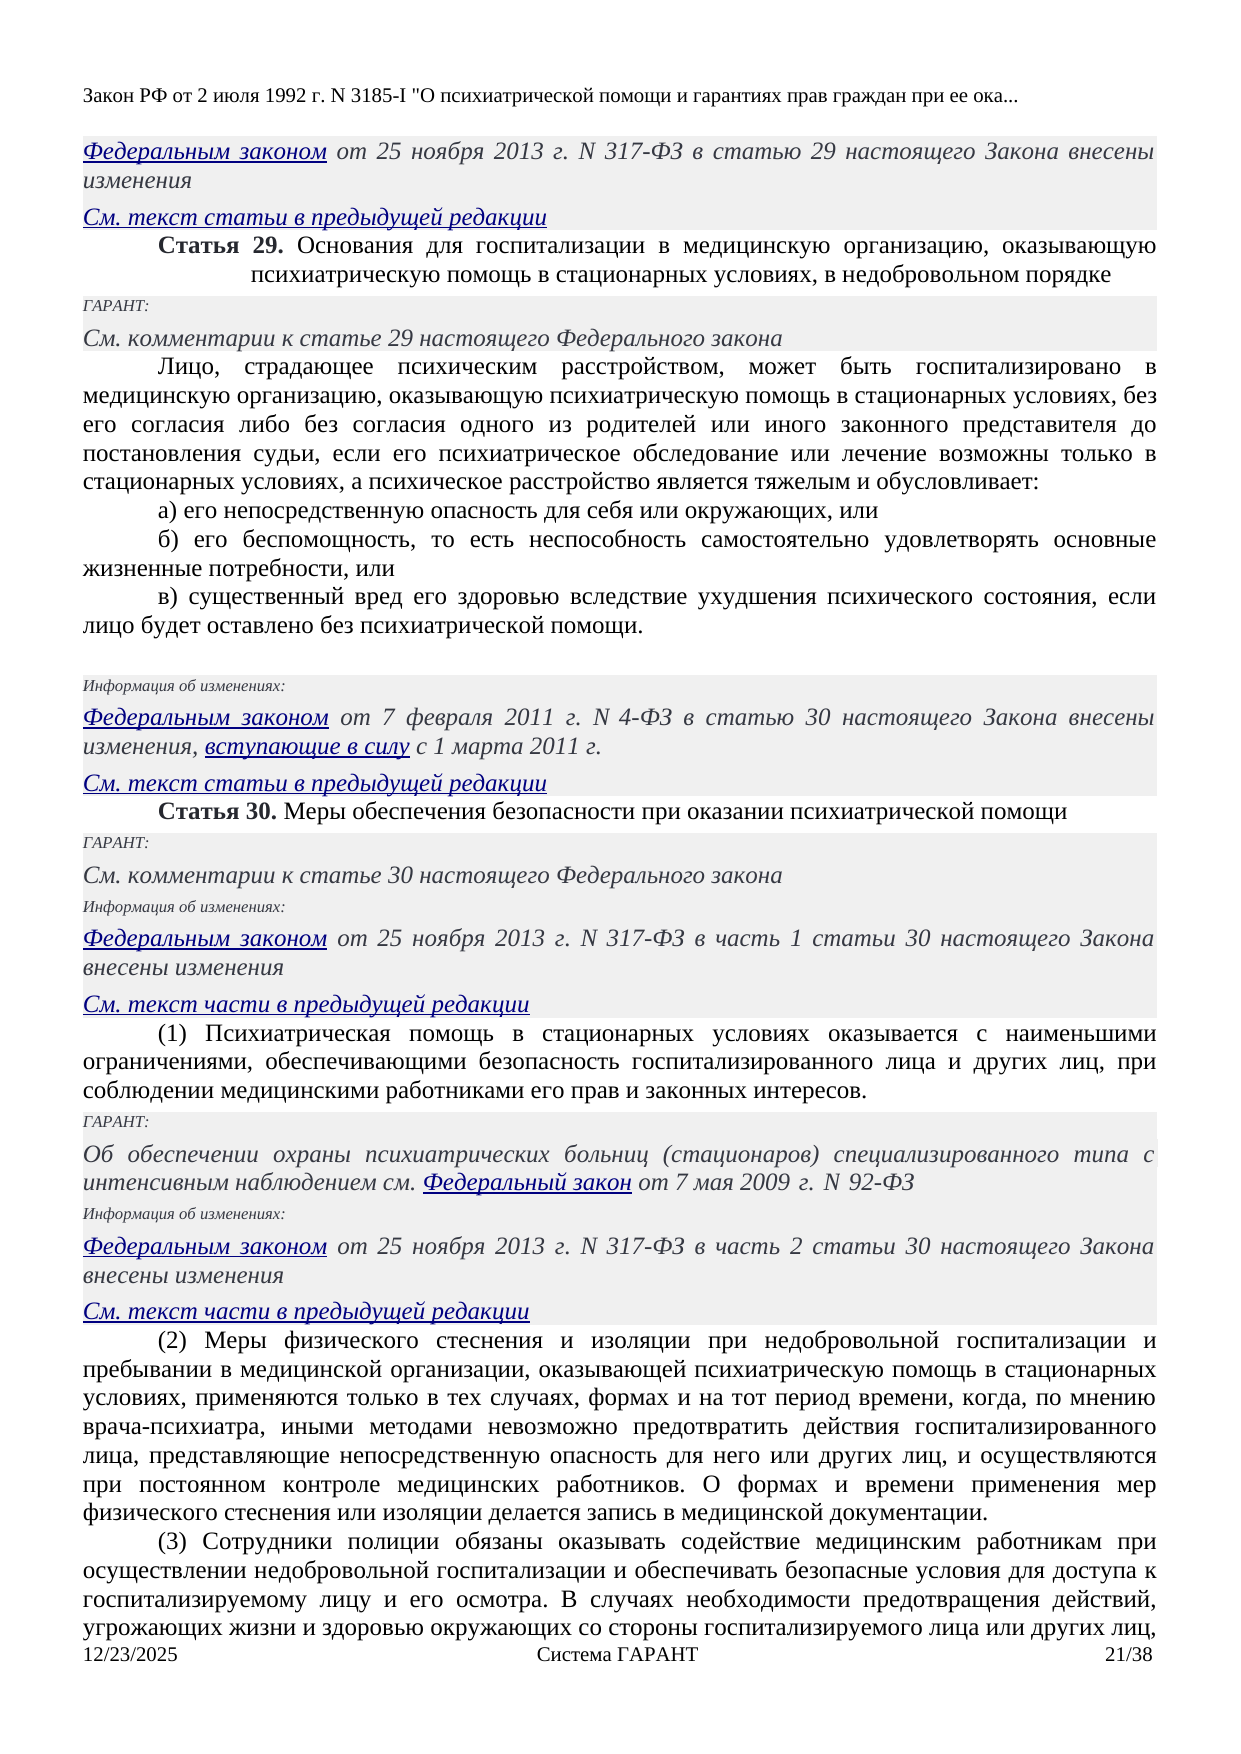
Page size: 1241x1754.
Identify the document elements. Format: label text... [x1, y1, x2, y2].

text Информация об изменениях: [287, 1204, 1157, 1223]
text Статья 30. Меры обеспечения безопасности при оказании психиатрической помощи [158, 796, 1157, 825]
text (1) Психиатрическая помощь в стационарных условиях оказывается с наименьшими ограничениями, обеспечивающими безопасность госпитализированного лица и других лиц, при соблюдении медицинскими работниками его прав и законных интересов. [83, 1018, 1157, 1104]
text (2) Меры физического стеснения и изоляции при недобровольной госпитализации и пребывании в медицинской организации, оказывающей психиатрическую помощь в стационарных условиях, применяются только в тех случаях, формах и на тот период времени, когда, по мнению врача-психиатра, иными методами невозможно предотвратить действия госпитализированного лица, представляющие непосредственную опасность для него или других лиц, и осуществляются при постоянном контроле медицинских работников. О формах и времени применения мер физического стеснения или изоляции делается запись в медицинской документации. [83, 1325, 1157, 1526]
text Статья 29. Основания для госпитализации в медицинскую организацию, оказывающую психиатрическую помощь в стационарных условиях, в недобровольном порядке [158, 230, 1157, 288]
text См. комментарии к статье 30 настоящего Федерального закона [785, 860, 1157, 889]
text Об обеспечении охраны психиатрических больниц (стационаров) специализированного типа с интенсивным наблюдением см. Федеральный закон от 7 мая 2009 г. N 92-ФЗ [83, 1167, 1157, 1196]
text Федеральным законом от 7 февраля 2011 г. N 4-ФЗ в статью 30 настоящего Закона внесены изменения, вступающие в силу с 1 марта 2011 г. [604, 731, 1157, 760]
text См. текст статьи в предыдущей редакции [549, 202, 1157, 230]
text Федеральным законом от 25 ноября 2013 г. N 317-ФЗ в статью 29 настоящего Закона внесены изменения [194, 159, 1157, 194]
text См. комментарии к статье 29 настоящего Федерального закона [785, 323, 1157, 351]
text См. текст части в предыдущей редакции [532, 989, 1157, 1018]
text ГАРАНТ: [151, 1112, 1157, 1131]
text (3) Сотрудники полиции обязаны оказывать содействие медицинским работникам при осуществлении недобровольной госпитализации и обеспечивать безопасные условия для доступа к госпитализируемому лицу и его осмотра. В случаях необходимости предотвращения действий, угрожающих жизни и здоровью окружающих со стороны госпитализируемого лица или других лиц, [83, 1526, 1157, 1641]
text Лицо, страдающее психическим расстройством, может быть госпитализировано в медицинскую организацию, оказывающую психиатрическую помощь в стационарных условиях, без его согласия либо без согласия одного из родителей или иного законного представителя до постановления судьи, если его психиатрическое обследование или лечение возможны только в стационарных условиях, а психическое расстройство является тяжелым и обусловливает: [83, 351, 1157, 495]
text Федеральным законом от 25 ноября 2013 г. N 317-ФЗ в часть 1 статьи 30 настоящего Закона внесены изменения [287, 952, 1157, 981]
text См. текст статьи в предыдущей редакции [549, 768, 1157, 796]
text б) его беспомощность, то есть неспособность самостоятельно удовлетворять основные жизненные потребности, или [83, 524, 1157, 581]
text а) его непосредственную опасность для себя или окружающих, или [83, 495, 1157, 524]
text ГАРАНТ: [151, 296, 1157, 315]
text Информация об изменениях: [287, 675, 1157, 694]
text Информация об изменениях: [287, 897, 1157, 916]
text Федеральным законом от 25 ноября 2013 г. N 317-ФЗ в часть 2 статьи 30 настоящего Закона внесены изменения [287, 1260, 1157, 1288]
text См. текст части в предыдущей редакции [532, 1296, 1157, 1325]
text ГАРАНТ: [151, 833, 1157, 852]
text в) существенный вред его здоровью вследствие ухудшения психического состояния, если лицо будет оставлено без психиатрической помощи. [83, 581, 1157, 639]
